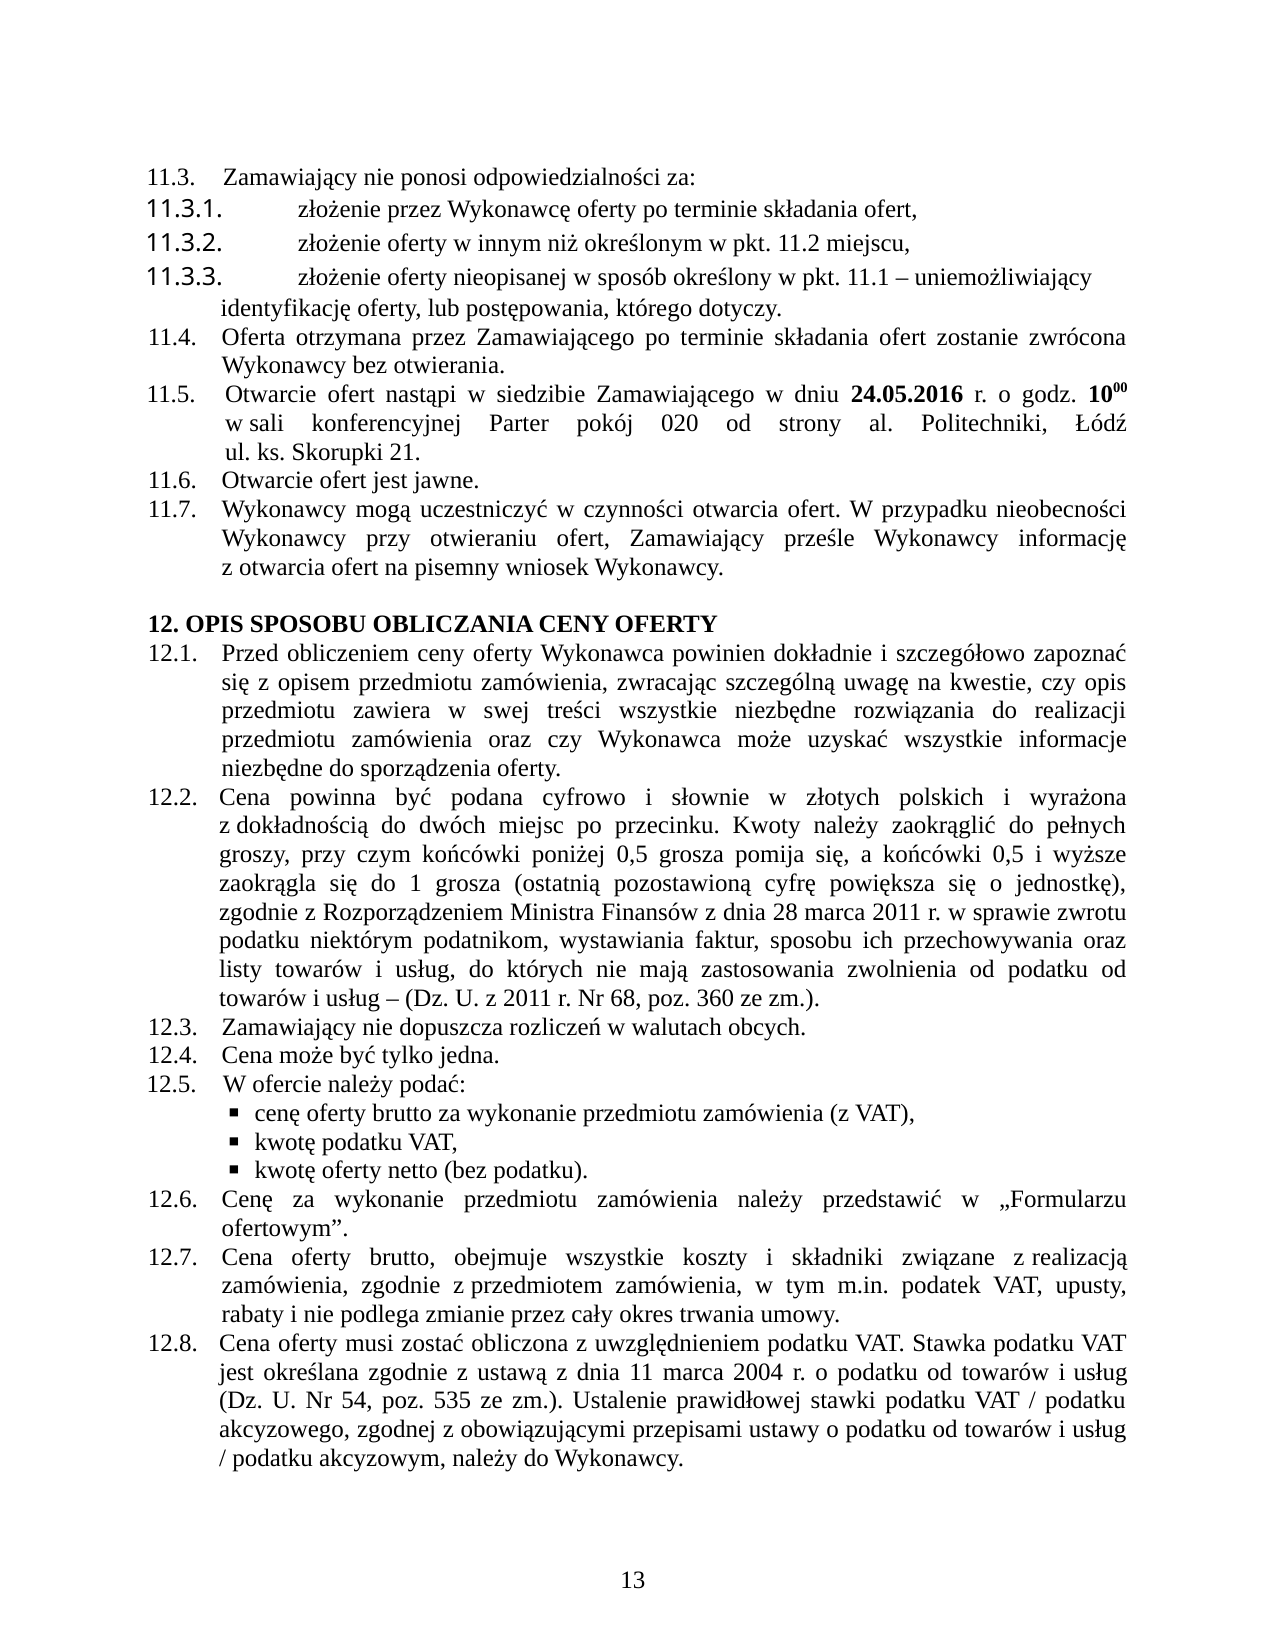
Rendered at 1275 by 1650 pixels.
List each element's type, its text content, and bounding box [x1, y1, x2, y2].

list Cena oferty brutto, obejmuje wszystkie koszty i składniki związane z realizacją zamówienia, zgodnie z przedmiotem zamówienia, w tym m.in. podatek VAT, upusty, rabaty i nie podlega zmianie przez cały okres trwania umowy. [148, 1242, 1127, 1328]
list Zamawiający nie dopuszcza rozliczeń w walutach obcych. [148, 1012, 1127, 1040]
list kwotę podatku VAT, [218, 1127, 1127, 1155]
list złożenie oferty nieopisanej w sposób określony w pkt. 11.1 – uniemożliwiający identyfikację oferty, lub postępowania, którego dotyczy. [145, 259, 1127, 322]
list cenę oferty brutto za wykonanie przedmiotu zamówienia (z VAT), [218, 1098, 1127, 1127]
list Otwarcie ofert jest jawne. [148, 465, 1127, 494]
list Otwarcie ofert nastąpi w siedzibie Zamawiającego w dniu 24.05.2016 r. o godz. 1000 w sali konferencyjnej Parter pokój 020 od strony al. Politechniki, Łódź ul. ks. Skorupki 21. [146, 379, 1127, 465]
list kwotę oferty netto (bez podatku). [218, 1155, 1127, 1184]
list Cenę za wykonanie przedmiotu zamówienia należy przedstawić w „Formularzu ofertowym”. [148, 1184, 1127, 1242]
list Wykonawcy mogą uczestniczyć w czynności otwarcia ofert. W przypadku nieobecności Wykonawcy przy otwieraniu ofert, Zamawiający prześle Wykonawcy informację z otwarcia ofert na pisemny wniosek Wykonawcy. [148, 494, 1127, 580]
list Zamawiający nie ponosi odpowiedzialności za: [146, 162, 1127, 191]
list W ofercie należy podać: [146, 1069, 1127, 1098]
list Cena może być tylko jedna. [148, 1040, 1127, 1069]
list Oferta otrzymana przez Zamawiającego po terminie składania ofert zostanie zwrócona Wykonawcy bez otwierania. [148, 322, 1127, 379]
list złożenie oferty w innym niż określonym w pkt. 11.2 miejscu, [145, 225, 1127, 259]
list OPIS SPOSOBU OBLICZANIA CENY OFERTY [148, 609, 1127, 638]
list Przed obliczeniem ceny oferty Wykonawca powinien dokładnie i szczegółowo zapoznać się z opisem przedmiotu zamówienia, zwracając szczególną uwagę na kwestie, czy opis przedmiotu zawiera w swej treści wszystkie niezbędne rozwiązania do realizacji przedmiotu zamówienia oraz czy Wykonawca może uzyskać wszystkie informacje niezbędne do sporządzenia oferty. [148, 638, 1127, 782]
list złożenie przez Wykonawcę oferty po terminie składania ofert, [145, 191, 1127, 225]
list Cena oferty musi zostać obliczona z uwzględnieniem podatku VAT. Stawka podatku VAT jest określana zgodnie z ustawą z dnia 11 marca 2004 r. o podatku od towarów i usług (Dz. U. Nr 54, poz. 535 ze zm.). Ustalenie prawidłowej stawki podatku VAT / podatku akcyzowego, zgodnej z obowiązującymi przepisami ustawy o podatku od towarów i usług / podatku akcyzowym, należy do Wykonawcy. [148, 1328, 1127, 1472]
list Cena powinna być podana cyfrowo i słownie w złotych polskich i wyrażona z dokładnością do dwóch miejsc po przecinku. Kwoty należy zaokrąglić do pełnych groszy, przy czym końcówki poniżej 0,5 grosza pomija się, a końcówki 0,5 i wyższe zaokrągla się do 1 grosza (ostatnią pozostawioną cyfrę powiększa się o jednostkę), zgodnie z Rozporządzeniem Ministra Finansów z dnia 28 marca 2011 r. w sprawie zwrotu podatku niektórym podatnikom, wystawiania faktur, sposobu ich przechowywania oraz listy towarów i usług, do których nie mają zastosowania zwolnienia od podatku od towarów i usług – (Dz. U. z 2011 r. Nr 68, poz. 360 ze zm.). [148, 782, 1127, 1012]
